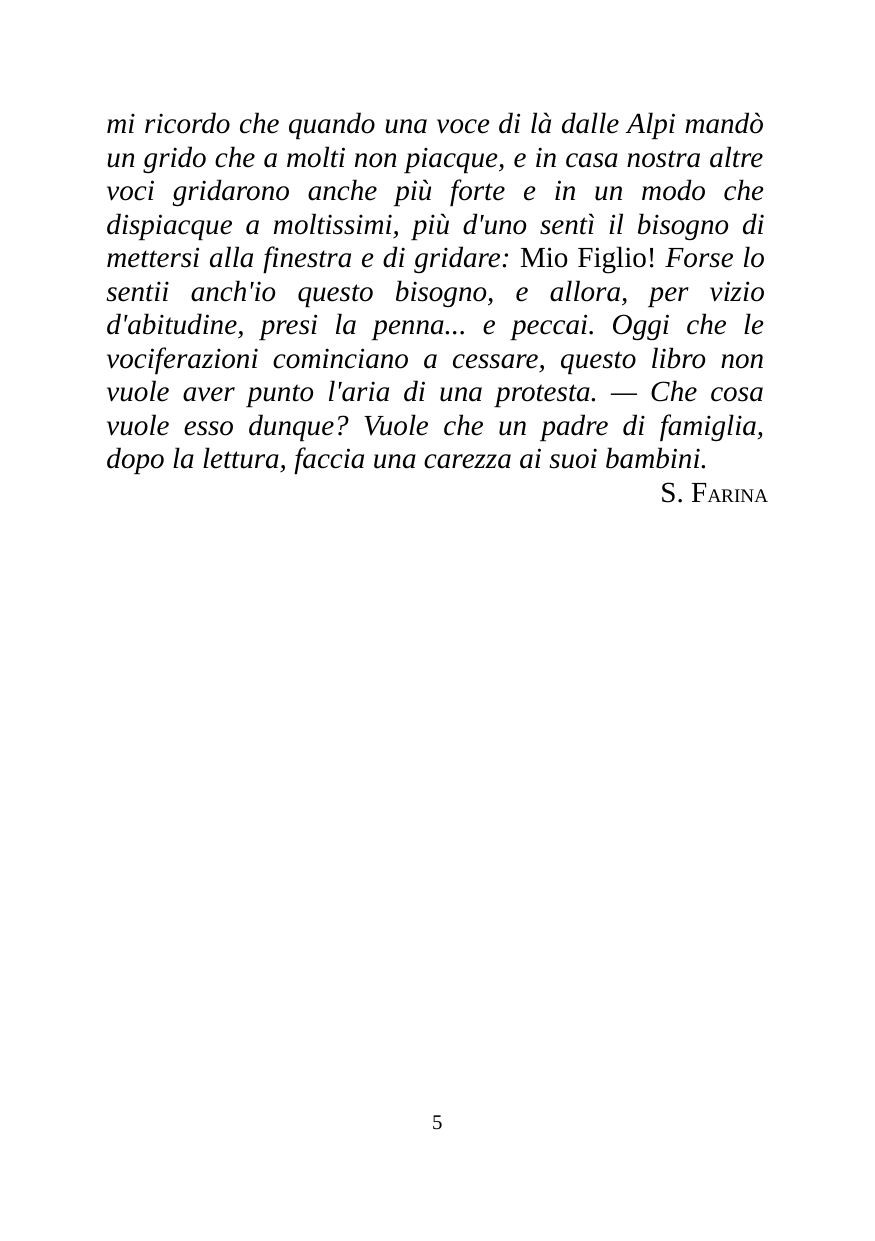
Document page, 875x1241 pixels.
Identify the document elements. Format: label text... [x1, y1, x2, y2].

text S. Farina [106, 475, 768, 509]
text mi ricordo che quando una voce di là dalle Alpi mandò un grido che a molti non piacque, e in casa nostra altre voci gridarono anche più forte e in un modo che dispiacque a moltissimi, più d'uno sentì il bisogno di mettersi alla finestra e di gridare: Mio Figlio! Forse lo sentii anch'io questo bisogno, e allora, per vizio d'abitudine, presi la penna... e peccai. Oggi che le vociferazioni cominciano a cessare, questo libro non vuole aver punto l'aria di una protesta. — Che cosa vuole esso dunque? Vuole che un padre di famiglia, dopo la lettura, faccia una carezza ai suoi bambini. [106, 106, 768, 475]
